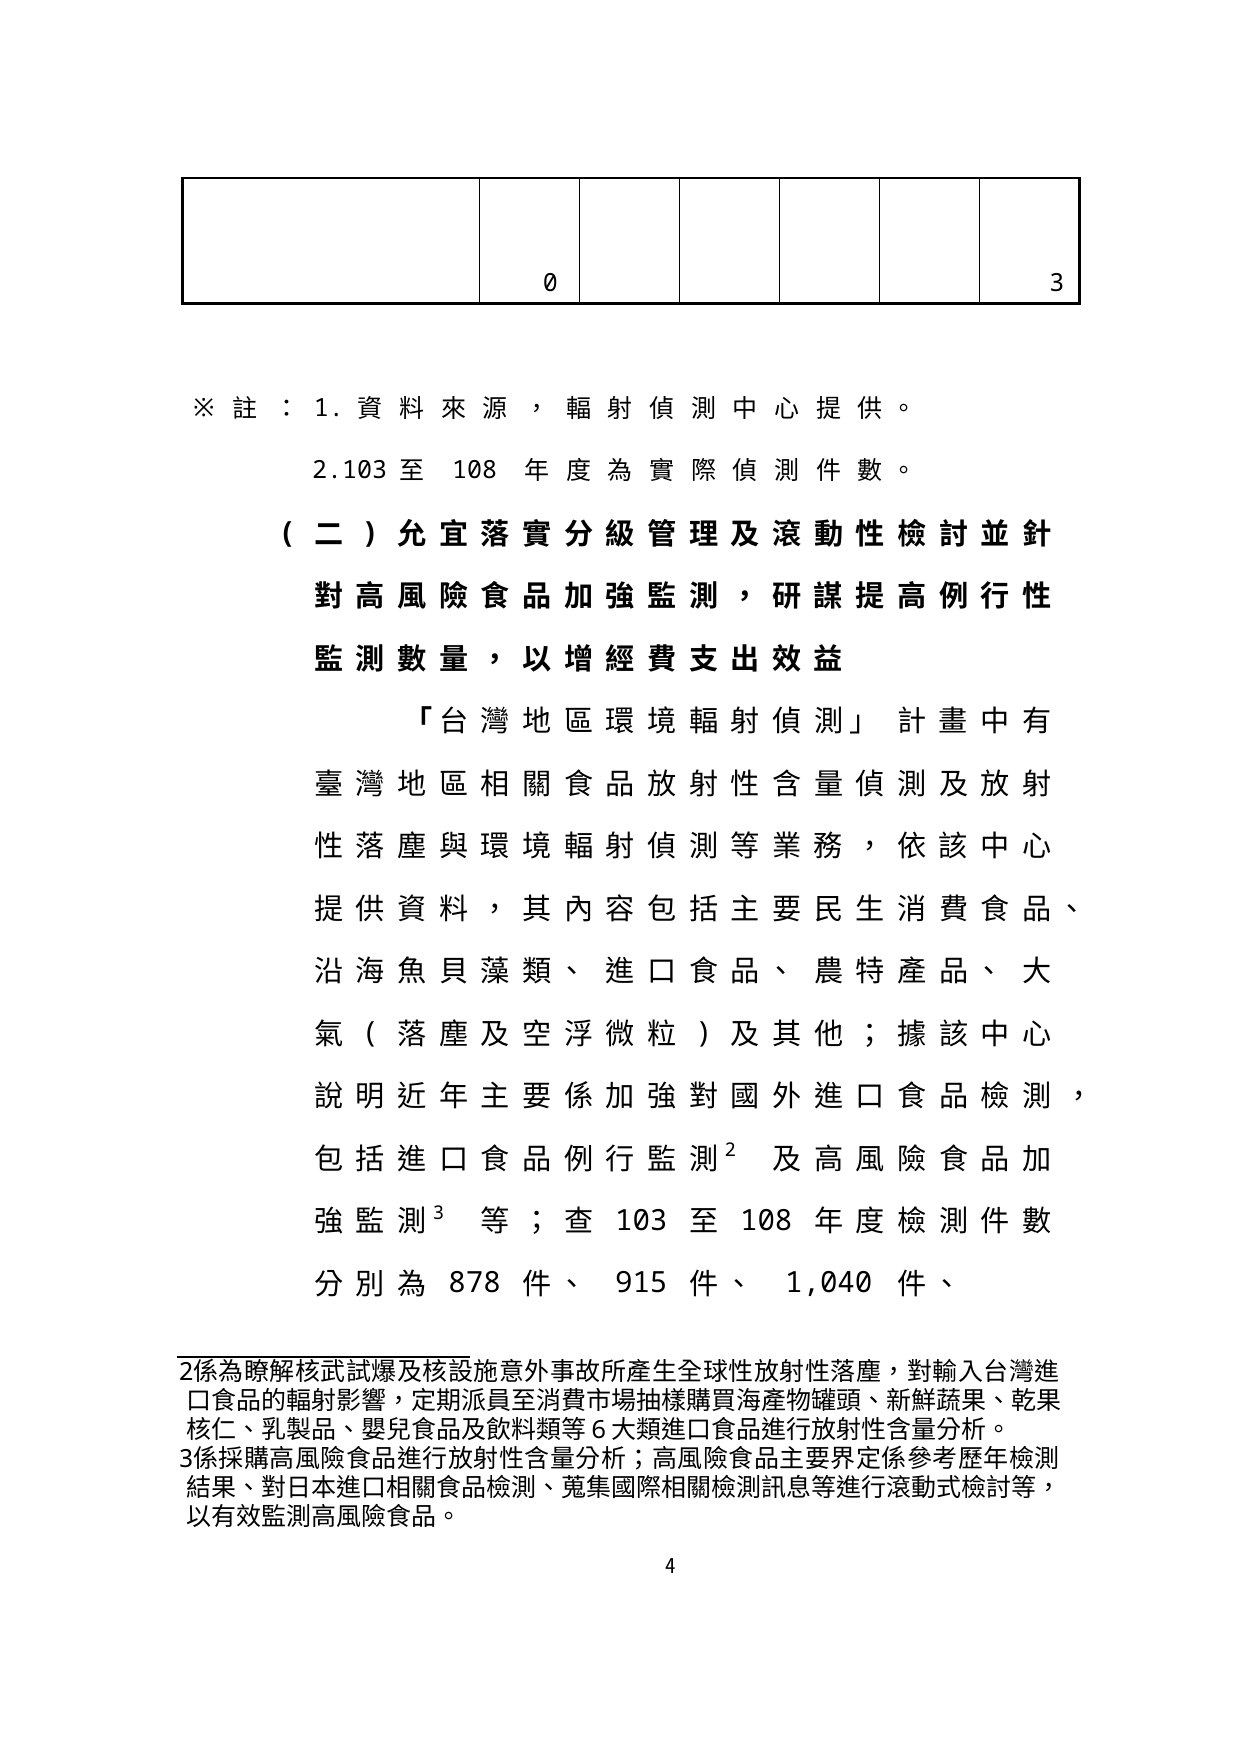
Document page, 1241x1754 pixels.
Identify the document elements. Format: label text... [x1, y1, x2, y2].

text ※註：1.資料來源，輻射偵測中心提供。 [183, 365, 1028, 427]
text 「台灣地區環境輻射偵測」計畫中有臺灣地區相關食品放射性含量偵測及放射性落塵與環境輻射偵測等業務，依該中心提供資料，其內容包括主要民生消費食品、沿海魚貝藻類、進口食品、農特產品、大氣(落塵及空浮微粒)及其他；據該中心說明近年主要係加強對國外進口食品檢測，包括進口食品例行監測及高風險食品加強監測等；查103至108年度檢測件數分別為878件、915件、1,040件、1,257件、1,485及1,669件，雖呈概增，惟108年度其他檢測項目較107年減少15.2%，另尚有農特產品部分全未檢測等，仍宜滾動檢討並加強辦理。 [271, 677, 1058, 1302]
text 係採購高風險食品進行放射性含量分析；高風險食品主要界定係參考歷年檢測結果、對日本進口相關食品檢測、蒐集國際相關檢測訊息等進行滾動式檢討等，以有效監測高風險食品。 [178, 1444, 1063, 1532]
text 係為瞭解核武試爆及核設施意外事故所產生全球性放射性落塵，對輸入台灣進口食品的輻射影響，定期派員至消費市場抽樣購買海產物罐頭、新鮮蔬果、乾果核仁、乳製品、嬰兒食品及飲料類等6大類進口食品進行放射性含量分析。 [178, 1357, 1063, 1444]
table_cell [680, 179, 779, 302]
table_cell 0 [480, 179, 579, 302]
table_cell [184, 179, 479, 302]
text 2.103至108年度為實際偵測件數。 [183, 427, 1028, 490]
table_cell 3 [980, 179, 1078, 302]
text (二)允宜落實分級管理及滾動性檢討並針對高風險食品加強監測，研謀提高例行性監測數量，以增經費支出效益 [242, 490, 1058, 677]
table_cell [580, 179, 679, 302]
table_cell [780, 179, 879, 302]
table_cell [880, 179, 979, 302]
